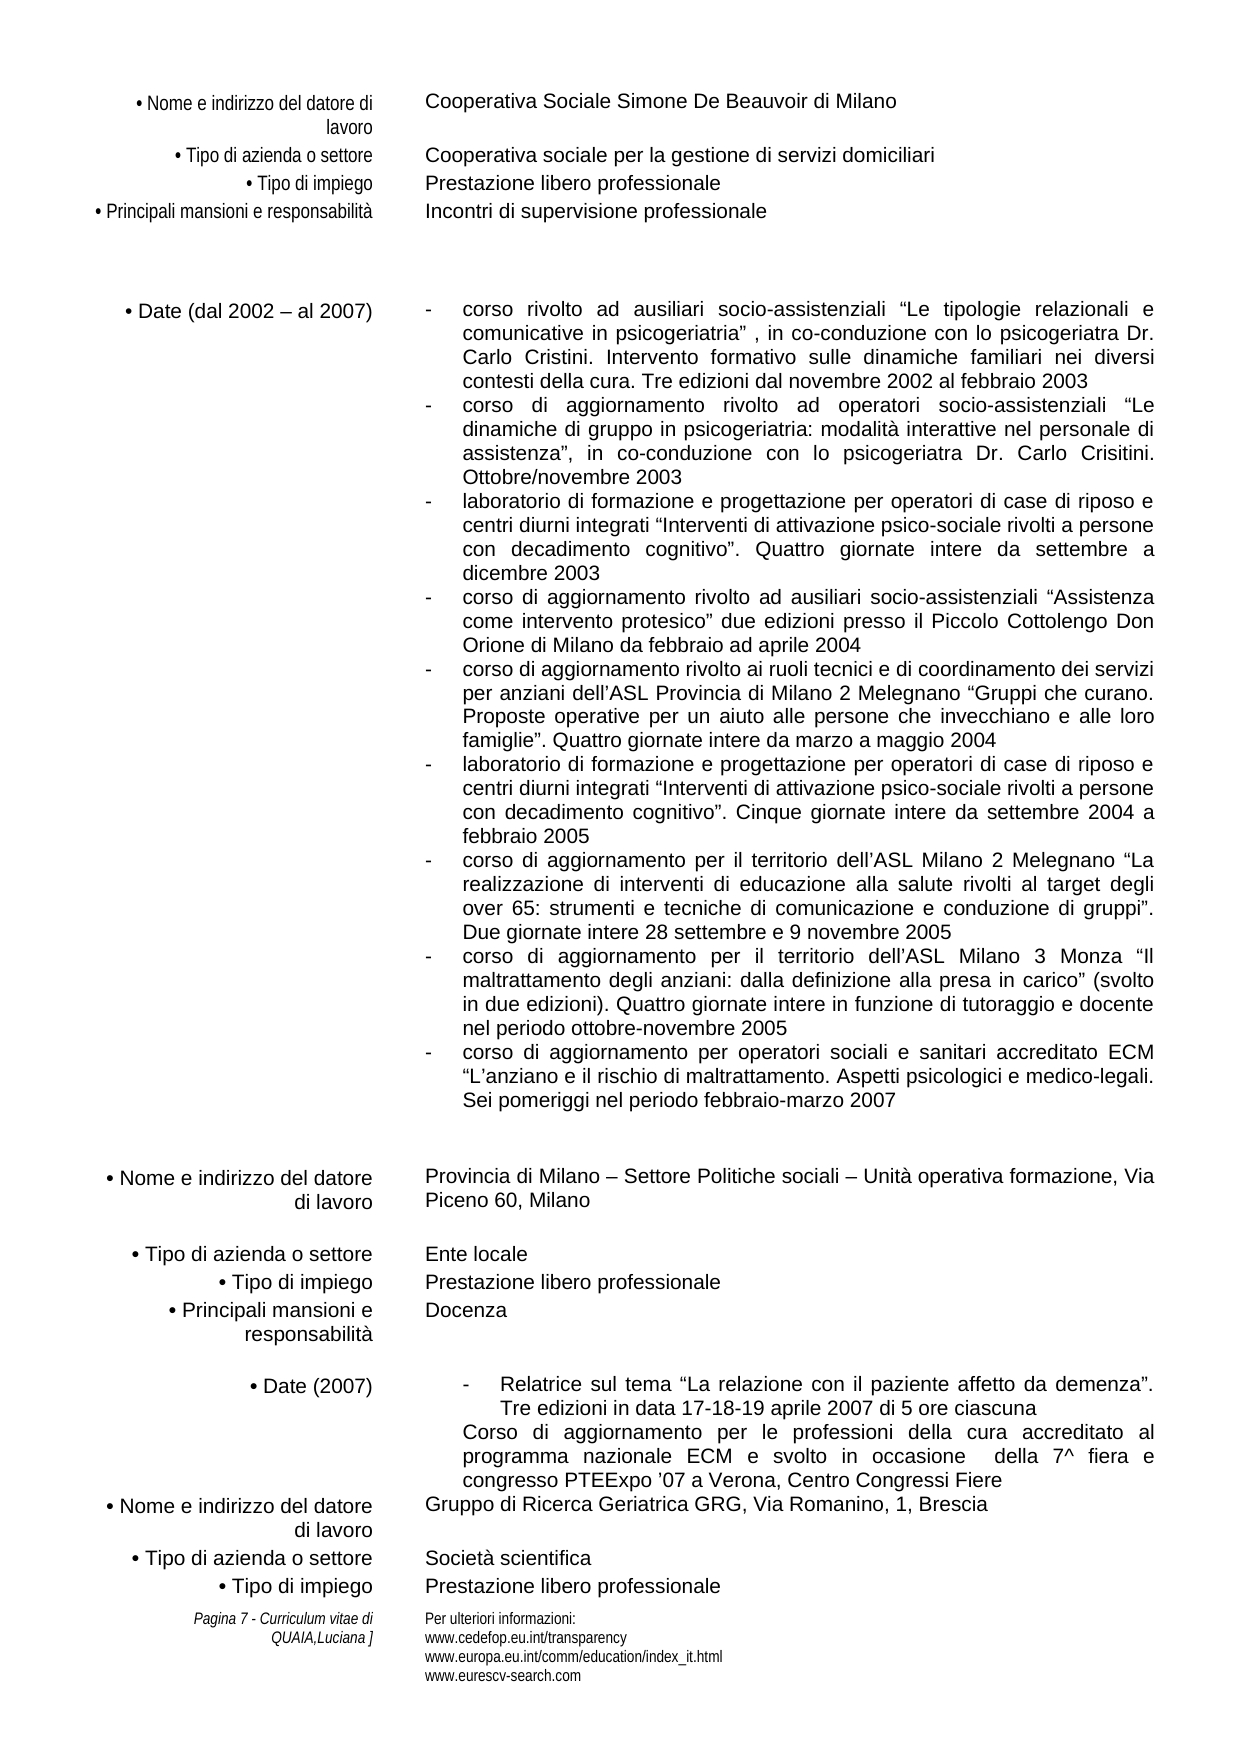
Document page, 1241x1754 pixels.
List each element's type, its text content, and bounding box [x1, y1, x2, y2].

table_cell • Nome e indirizzo del datore di lavoro [78, 1164, 384, 1240]
table_header [384, 297, 413, 1164]
table_header • Date (2007) [78, 1372, 384, 1492]
table_cell [384, 169, 413, 197]
table_cell • Nome e indirizzo del datore di lavoro [78, 1492, 384, 1544]
table_cell • Tipo di impiego [78, 1268, 384, 1296]
table_header corso rivolto ad ausiliari socio-assistenziali “Le tipologie relazionali e comunicative in psicogeriatria” , in co-conduzione con lo psicogeriatra Dr. Carlo Cristini. Intervento formativo sulle dinamiche familiari nei diversi contesti della cura. Tre edizioni dal novembre 2002 al febbraio 2003 corso di aggiornamento rivolto ad operatori socio-assistenziali “Le dinamiche di gruppo in psicogeriatria: modalità interattive nel personale di assistenza”, in co-conduzione con lo psicogeriatra Dr. Carlo Crisitini. Ottobre/novembre 2003 laboratorio di formazione e progettazione per operatori di case di riposo e centri diurni integrati “Interventi di attivazione psico-sociale rivolti a persone con decadimento cognitivo”. Quattro giornate intere da settembre a dicembre 2003 corso di aggiornamento rivolto ad ausiliari socio-assistenziali “Assistenza come intervento protesico” due edizioni presso il Piccolo Cottolengo Don Orione di Milano da febbraio ad aprile 2004 corso di aggiornamento rivolto ai ruoli tecnici e di coordinamento dei servizi per anziani dell’ASL Provincia di Milano 2 Melegnano “Gruppi che curano. Proposte operative per un aiuto alle persone che invecchiano e alle loro famiglie”. Quattro giornate intere da marzo a maggio 2004 laboratorio di formazione e progettazione per operatori di case di riposo e centri diurni integrati “Interventi di attivazione psico-sociale rivolti a persone con decadimento cognitivo”. Cinque giornate intere da settembre 2004 a febbraio 2005 corso di aggiornamento per il territorio dell’ASL Milano 2 Melegnano “La realizzazione di interventi di educazione alla salute rivolti al target degli over 65: strumenti e tecniche di comunicazione e conduzione di gruppi”. Due giornate intere 28 settembre e 9 novembre 2005 corso di aggiornamento per il territorio dell’ASL Milano 3 Monza “Il maltrattamento degli anziani: dalla definizione alla presa in carico” (svolto in due edizioni). Quattro giornate intere in funzione di tutoraggio e docente nel periodo ottobre-novembre 2005 corso di aggiornamento per operatori sociali e sanitari accreditato ECM “L’anziano e il rischio di maltrattamento. Aspetti psicologici e medico-legali. Sei pomeriggi nel periodo febbraio-marzo 2007 [414, 297, 1167, 1164]
table_cell Incontri di supervisione professionale [414, 197, 1167, 225]
table_cell [384, 141, 413, 169]
table_cell Società scientifica [414, 1544, 1167, 1572]
table_cell Prestazione libero professionale [414, 1572, 1167, 1600]
table_cell • Tipo di azienda o settore [78, 1240, 384, 1268]
table_cell [384, 1492, 413, 1544]
table_cell • Tipo di impiego [78, 1572, 384, 1600]
table_cell Prestazione libero professionale [414, 1268, 1167, 1296]
table_cell Gruppo di Ricerca Geriatrica GRG, Via Romanino, 1, Brescia [414, 1492, 1167, 1544]
table_cell [384, 1544, 413, 1572]
table_cell [384, 89, 413, 141]
table_cell Docenza [414, 1296, 1167, 1348]
table_cell • Principali mansioni e responsabilità [78, 197, 384, 225]
table_cell • Principali mansioni e responsabilità [78, 1296, 384, 1348]
table_cell • Tipo di impiego [78, 169, 384, 197]
table_cell Provincia di Milano – Settore Politiche sociali – Unità operativa formazione, Via Piceno 60, Milano [414, 1164, 1167, 1240]
table_cell Ente locale [414, 1240, 1167, 1268]
table_cell • Nome e indirizzo del datore di lavoro [78, 89, 384, 141]
table_cell Cooperativa Sociale Simone De Beauvoir di Milano [414, 89, 1167, 141]
table_cell [384, 1164, 413, 1240]
table_cell Cooperativa sociale per la gestione di servizi domiciliari [414, 141, 1167, 169]
table_cell • Tipo di azienda o settore [78, 141, 384, 169]
table_header • Date (dal 2002 – al 2007) [78, 297, 384, 1164]
table_header [384, 1372, 413, 1492]
table_header Relatrice sul tema “La relazione con il paziente affetto da demenza”. Tre edizioni in data 17-18-19 aprile 2007 di 5 ore ciascuna Corso di aggiornamento per le professioni della cura accreditato al programma nazionale ECM e svolto in occasione della 7^ fiera e congresso PTEExpo ’07 a Verona, Centro Congressi Fiere [414, 1372, 1167, 1492]
table_cell [384, 1240, 413, 1268]
table_cell [384, 1572, 413, 1600]
table_cell [384, 197, 413, 225]
table_cell [384, 1296, 413, 1348]
table_cell Prestazione libero professionale [414, 169, 1167, 197]
table_cell [384, 1268, 413, 1296]
table_cell • Tipo di azienda o settore [78, 1544, 384, 1572]
